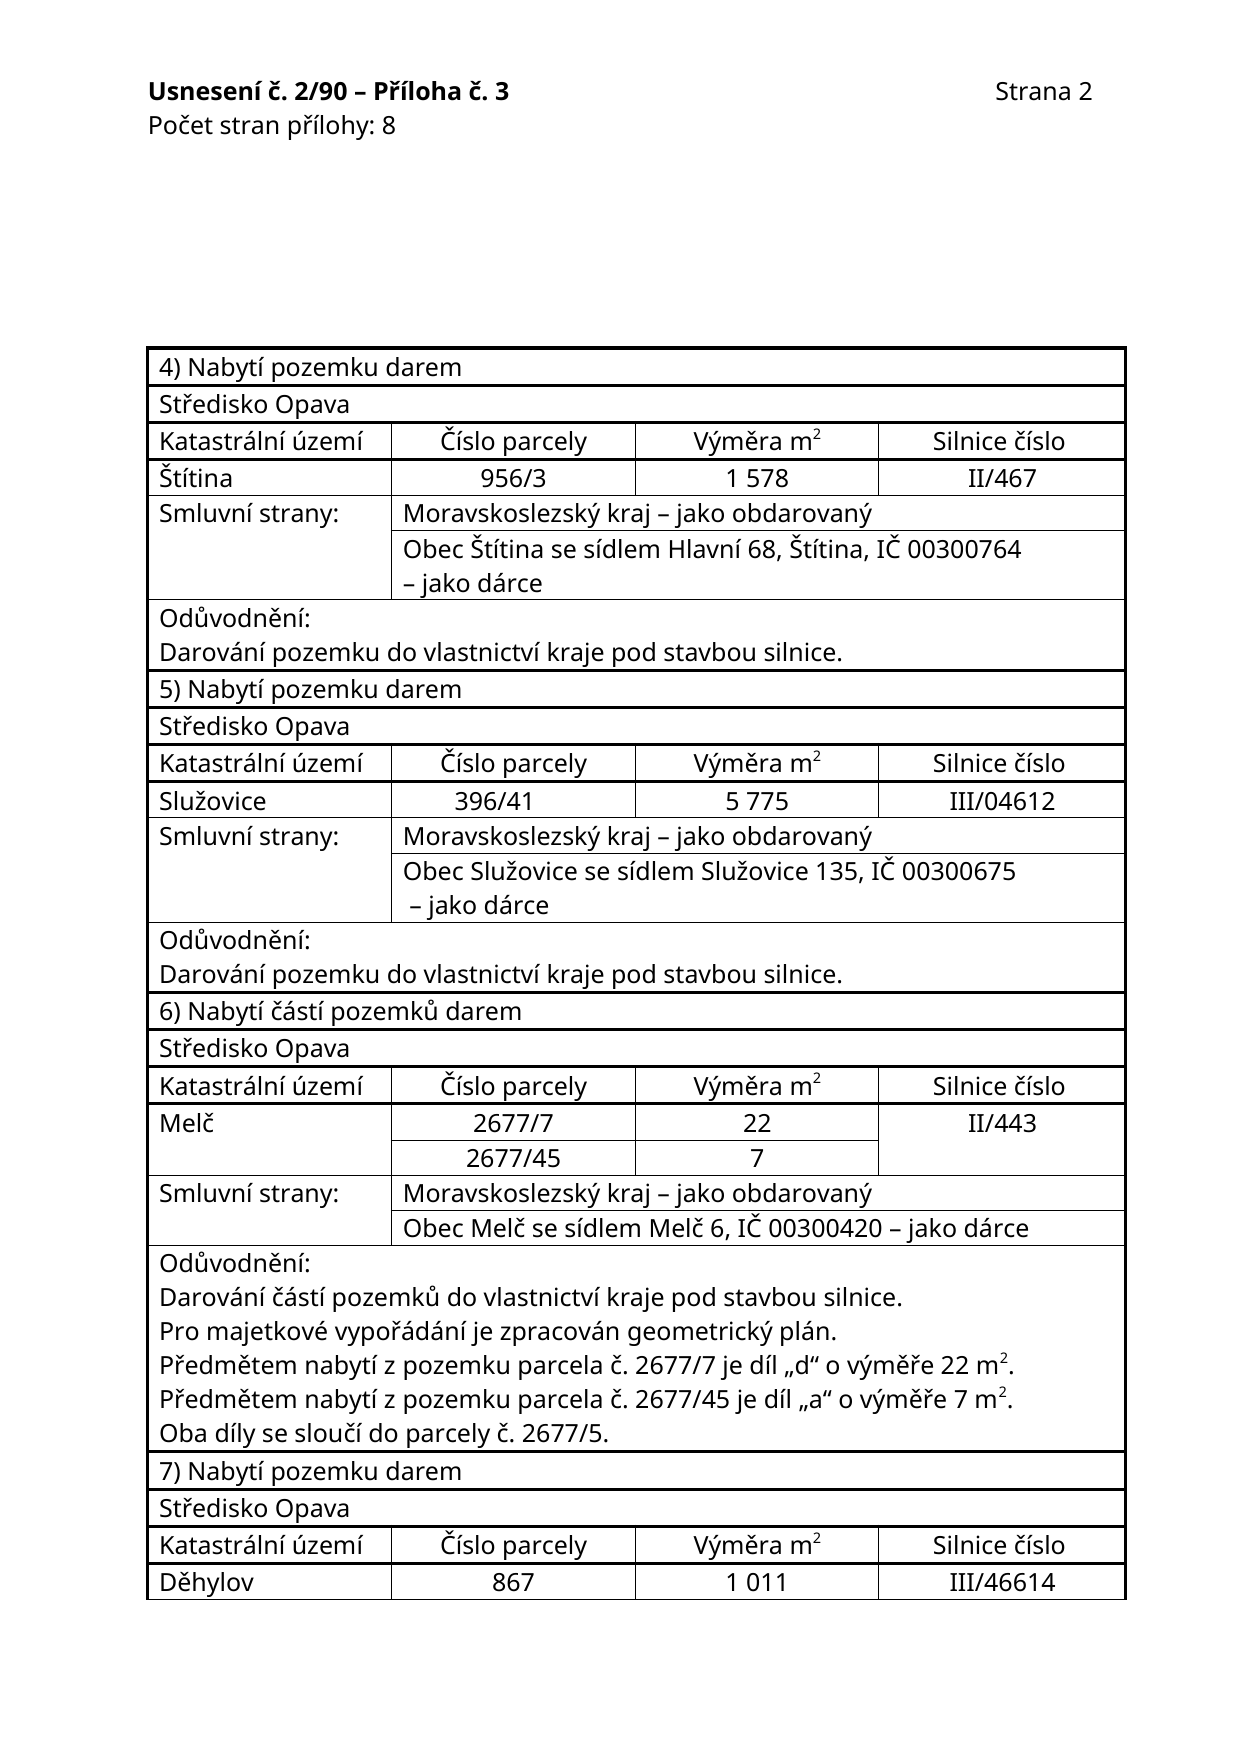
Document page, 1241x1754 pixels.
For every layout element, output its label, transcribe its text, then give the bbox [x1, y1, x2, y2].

table_cell Moravskoslezský kraj – jako obdarovaný [392, 496, 1124, 530]
table_cell Smluvní strany: [149, 496, 391, 599]
table_cell Smluvní strany: [149, 1176, 391, 1245]
table_cell Středisko Opava [149, 1491, 1124, 1524]
table_cell 7 [636, 1141, 878, 1174]
table_cell Středisko Opava [149, 709, 1124, 743]
table_cell 2677/45 [392, 1141, 635, 1174]
table_cell Moravskoslezský kraj – jako obdarovaný [392, 1176, 1124, 1210]
table_cell III/04612 [879, 783, 1124, 817]
table_cell 396/41 [392, 783, 635, 817]
table_cell Výměra m2 [636, 424, 878, 458]
table_cell II/467 [879, 461, 1124, 495]
table_cell Katastrální území [149, 1528, 391, 1562]
table_cell Odůvodnění: Darování pozemku do vlastnictví kraje pod stavbou silnice. [149, 600, 1124, 668]
table_cell Obec Štítina se sídlem Hlavní 68, Štítina, IČ 00300764 – jako dárce [392, 531, 1124, 599]
table_cell Obec Melč se sídlem Melč 6, IČ 00300420 – jako dárce [392, 1211, 1124, 1245]
table_cell 22 [636, 1105, 878, 1139]
table_cell III/46614 [879, 1565, 1124, 1599]
table_cell Odůvodnění: Darování pozemku do vlastnictví kraje pod stavbou silnice. [149, 923, 1124, 991]
table_cell Katastrální území [149, 424, 391, 458]
table_cell Moravskoslezský kraj – jako obdarovaný [392, 818, 1124, 852]
table_cell Středisko Opava [149, 387, 1124, 421]
table_cell Smluvní strany: [149, 818, 391, 922]
table_header 4) Nabytí pozemku darem [149, 350, 1124, 383]
table_cell 1 011 [636, 1565, 878, 1599]
table_cell 6) Nabytí částí pozemků darem [149, 994, 1124, 1028]
table_cell Středisko Opava [149, 1031, 1124, 1065]
table_cell Výměra m2 [636, 1528, 878, 1562]
table_cell 5) Nabytí pozemku darem [149, 672, 1124, 706]
table_cell Silnice číslo [879, 1068, 1124, 1102]
table_cell Silnice číslo [879, 424, 1124, 458]
table_cell Číslo parcely [392, 746, 635, 780]
table_cell Odůvodnění: Darování částí pozemků do vlastnictví kraje pod stavbou silnice. Pro majetkové vypořádání je zpracován geometrický plán. Předmětem nabytí z pozemku parcela č. 2677/7 je díl „d“ o výměře 22 m2. Předmětem nabytí z pozemku parcela č. 2677/45 je díl „a“ o výměře 7 m2. Oba díly se sloučí do parcely č. 2677/5. [149, 1246, 1124, 1450]
table_cell 956/3 [392, 461, 635, 495]
table_cell Výměra m2 [636, 1068, 878, 1102]
table_cell Číslo parcely [392, 1528, 635, 1562]
table_cell 2677/7 [392, 1105, 635, 1139]
table_cell Melč [149, 1105, 391, 1174]
table_cell Silnice číslo [879, 746, 1124, 780]
table_cell Děhylov [149, 1565, 391, 1599]
table_cell Silnice číslo [879, 1528, 1124, 1562]
table_cell Katastrální území [149, 746, 391, 780]
table_cell II/443 [879, 1105, 1124, 1174]
table_cell Výměra m2 [636, 746, 878, 780]
table_cell Katastrální území [149, 1068, 391, 1102]
table_cell Číslo parcely [392, 1068, 635, 1102]
table_cell 7) Nabytí pozemku darem [149, 1453, 1124, 1487]
table_cell 5 775 [636, 783, 878, 817]
table_cell Služovice [149, 783, 391, 817]
table_cell Obec Služovice se sídlem Služovice 135, IČ 00300675 – jako dárce [392, 854, 1124, 922]
table_cell Štítina [149, 461, 391, 495]
table_cell Číslo parcely [392, 424, 635, 458]
table_cell 1 578 [636, 461, 878, 495]
table_cell 867 [392, 1565, 635, 1599]
